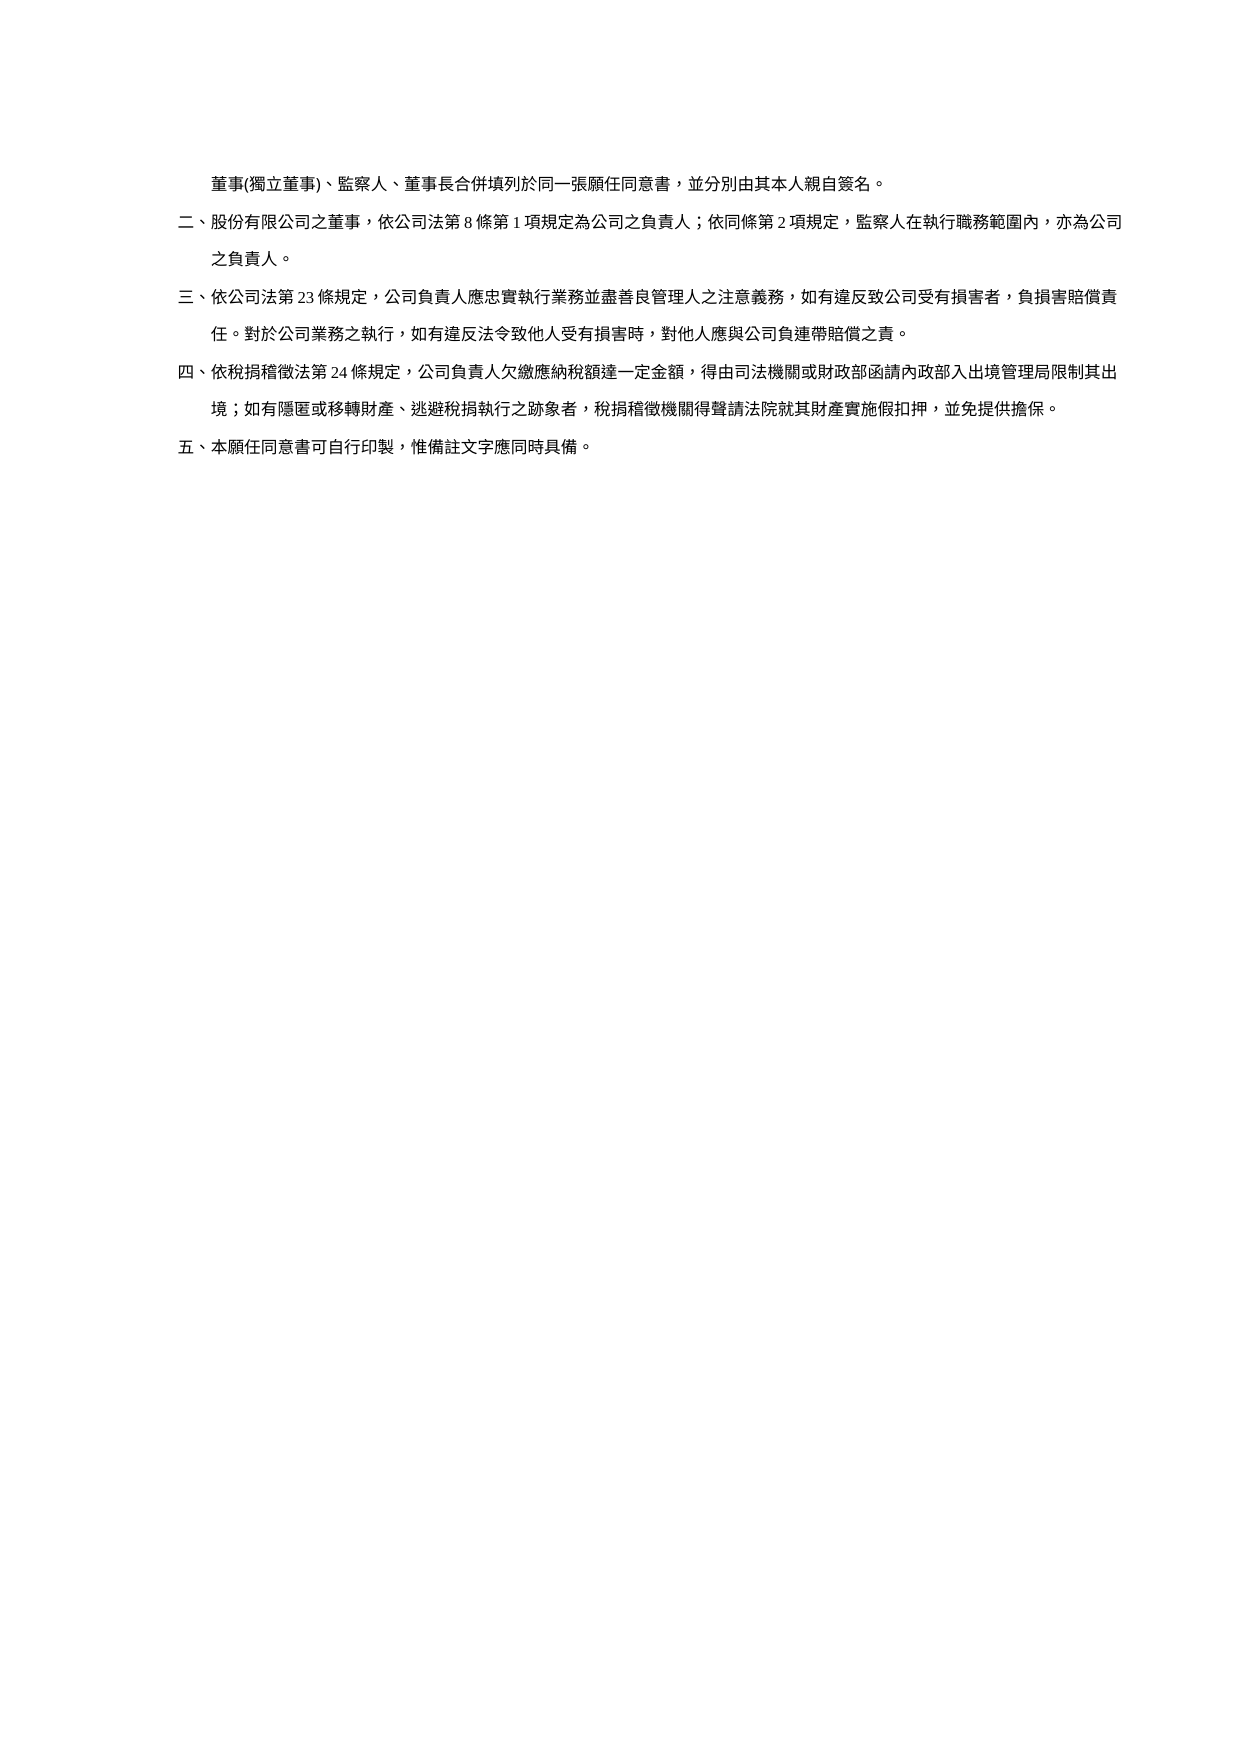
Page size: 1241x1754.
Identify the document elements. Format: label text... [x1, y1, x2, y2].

text 董事(獨立董事)、監察人、董事長合併填列於同一張願任同意書，並分別由其本人親自簽名。 [177, 164, 1122, 202]
text 三、依公司法第23條規定，公司負責人應忠實執行業務並盡善良管理人之注意義務，如有違反致公司受有損害者，負損害賠償責任。對於公司業務之執行，如有違反法令致他人受有損害時，對他人應與公司負連帶賠償之責。 [177, 277, 1122, 352]
text 二、股份有限公司之董事，依公司法第8條第1項規定為公司之負責人；依同條第2項規定，監察人在執行職務範圍內，亦為公司之負責人。 [177, 202, 1122, 277]
text 四、依稅捐稽徵法第24條規定，公司負責人欠繳應納稅額達一定金額，得由司法機關或財政部函請內政部入出境管理局限制其出境；如有隱匿或移轉財產、逃避稅捐執行之跡象者，稅捐稽徵機關得聲請法院就其財產實施假扣押，並免提供擔保。 [177, 352, 1122, 427]
text 五、本願任同意書可自行印製，惟備註文字應同時具備。 [177, 427, 1122, 464]
